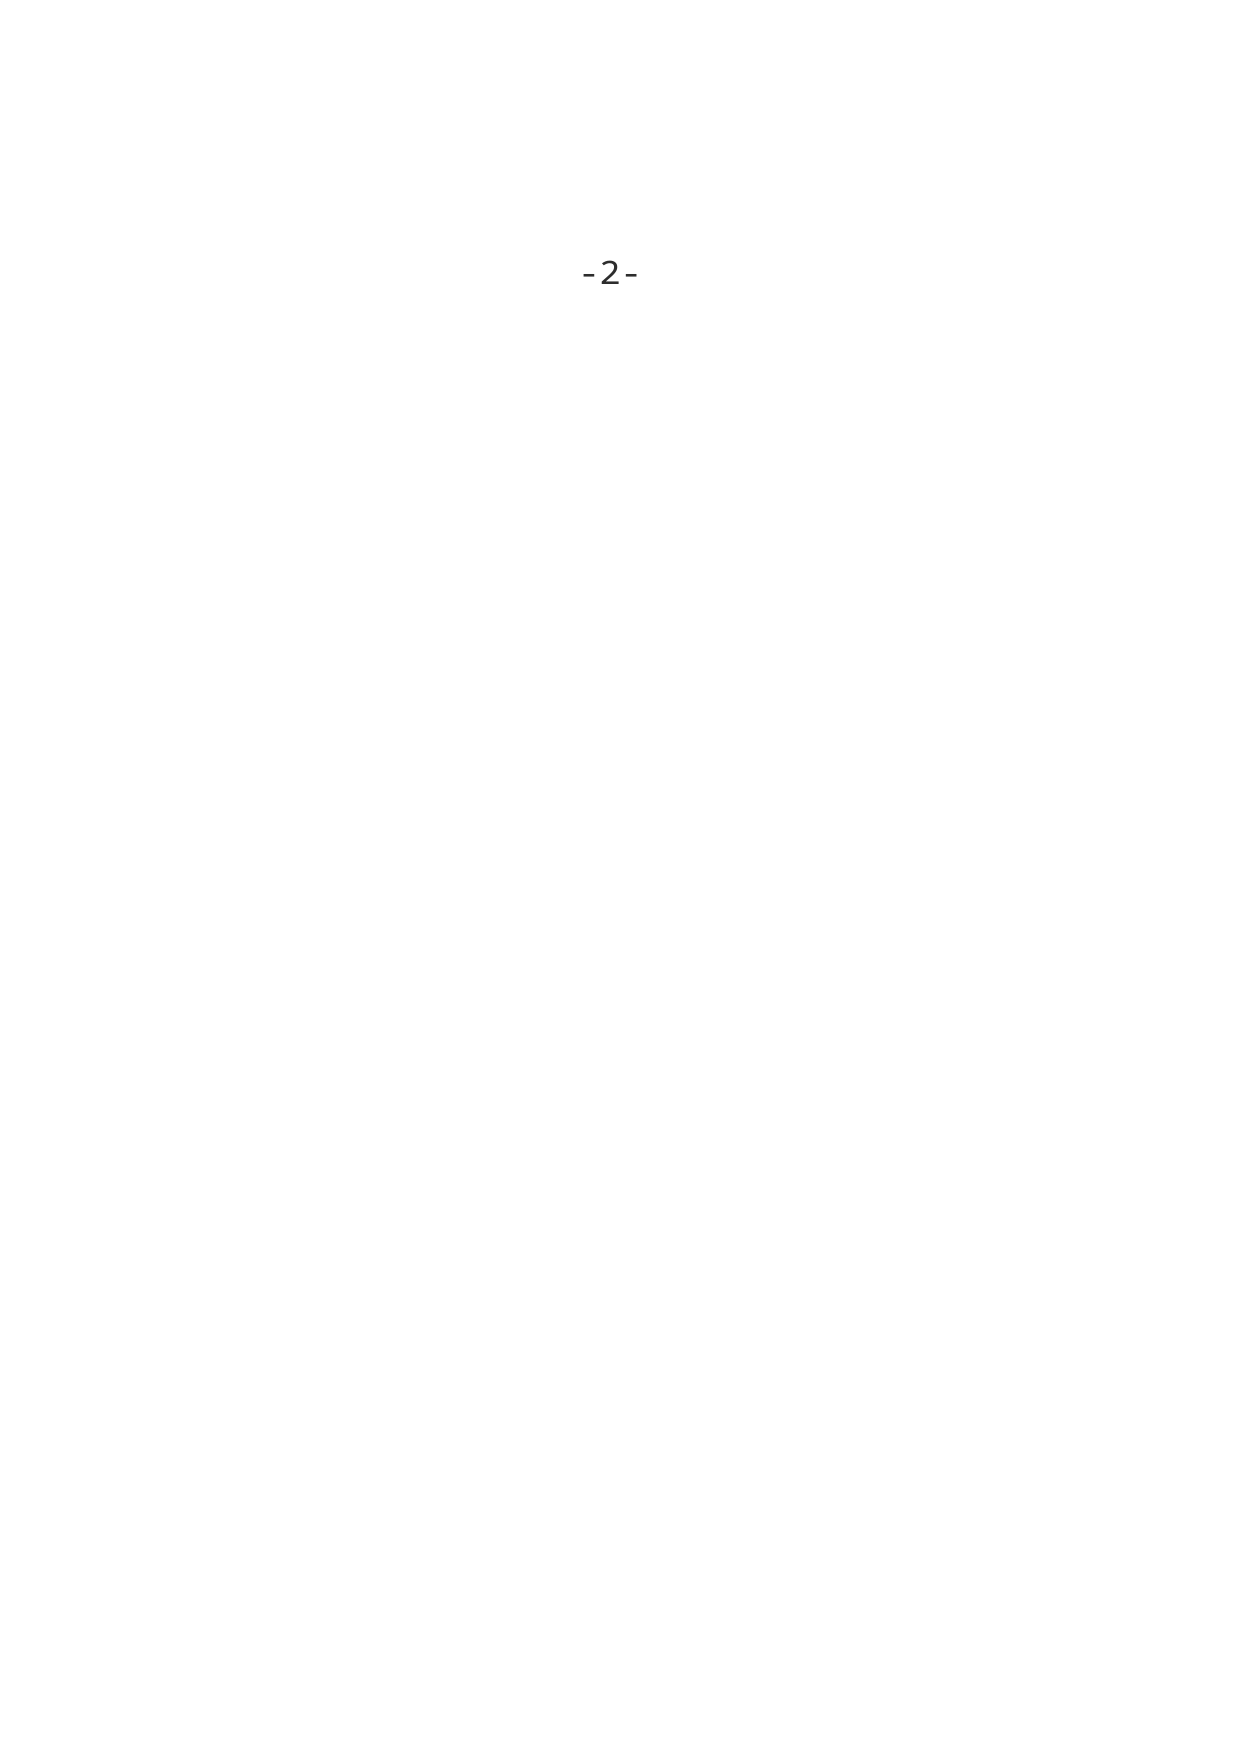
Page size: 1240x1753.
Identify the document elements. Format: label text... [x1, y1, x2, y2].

text -2- [160, 250, 1060, 294]
